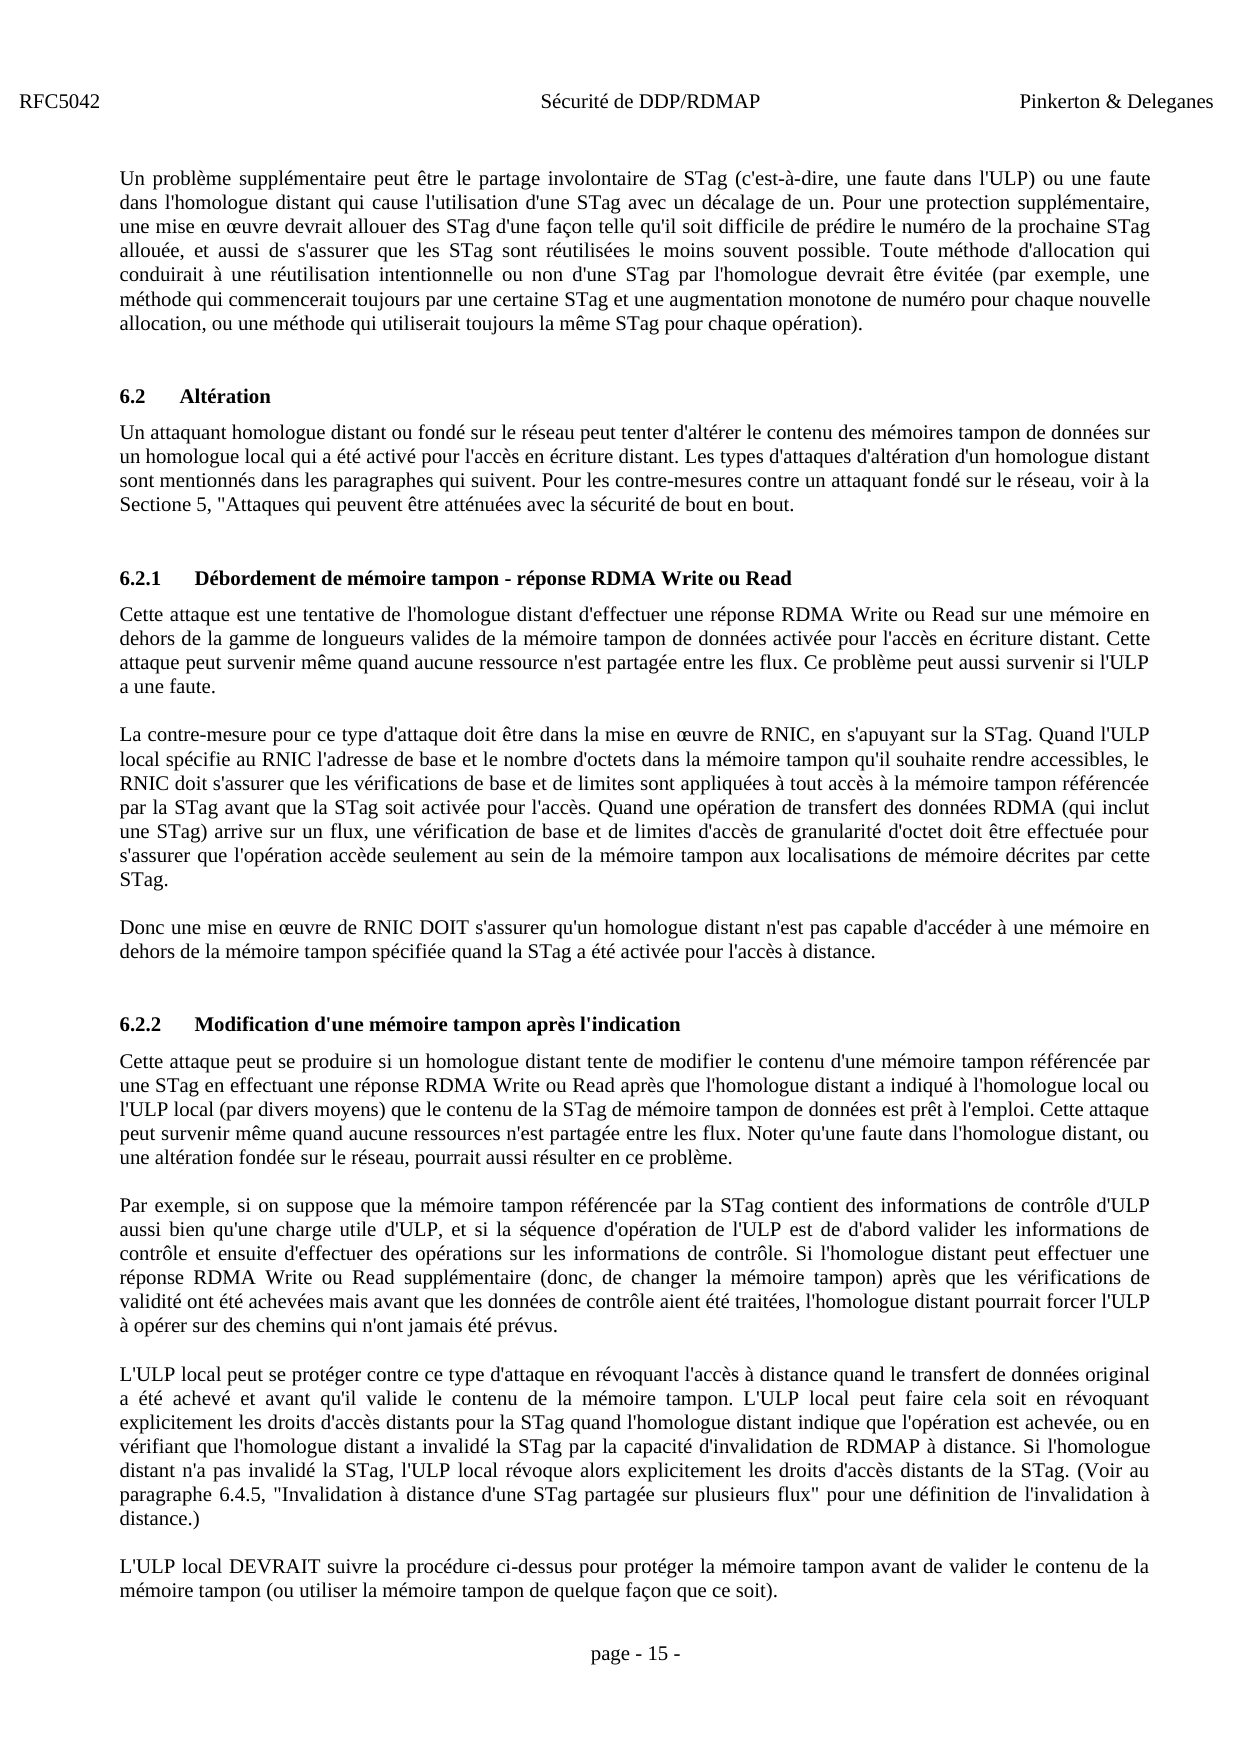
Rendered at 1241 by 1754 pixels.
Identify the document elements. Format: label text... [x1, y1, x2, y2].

text Cette attaque est une tentative de l'homologue distant d'effectuer une réponse RDMA Write ou Read sur une mémoire en dehors de la gamme de longueurs valides de la mémoire tampon de données activée pour l'accès en écriture distant. Cette attaque peut survenir même quand aucune ressource n'est partagée entre les flux. Ce problème peut aussi survenir si l'ULP a une faute. [119, 602, 1152, 698]
text La contre-mesure pour ce type d'attaque doit être dans la mise en œuvre de RNIC, en s'apuyant sur la STag. Quand l'ULP local spécifie au RNIC l'adresse de base et le nombre d'octets dans la mémoire tampon qu'il souhaite rendre accessibles, le RNIC doit s'assurer que les vérifications de base et de limites sont appliquées à tout accès à la mémoire tampon référencée par la STag avant que la STag soit activée pour l'accès. Quand une opération de transfert des données RDMA (qui inclut une STag) arrive sur un flux, une vérification de base et de limites d'accès de granularité d'octet doit être effectuée pour s'assurer que l'opération accède seulement au sein de la mémoire tampon aux localisations de mémoire décrites par cette STag. [119, 722, 1152, 891]
text L'ULP local peut se protéger contre ce type d'attaque en révoquant l'accès à distance quand le transfert de données original a été achevé et avant qu'il valide le contenu de la mémoire tampon. L'ULP local peut faire cela soit en révoquant explicitement les droits d'accès distants pour la STag quand l'homologue distant indique que l'opération est achevée, ou en vérifiant que l'homologue distant a invalidé la STag par la capacité d'invalidation de RDMAP à distance. Si l'homologue distant n'a pas invalidé la STag, l'ULP local révoque alors explicitement les droits d'accès distants de la STag. (Voir au paragraphe 6.4.5, "Invalidation à distance d'une STag partagée sur plusieurs flux" pour une définition de l'invalidation à distance.) [119, 1361, 1152, 1530]
subtitle 6.2 Altération [119, 384, 1152, 408]
text Donc une mise en œuvre de RNIC DOIT s'assurer qu'un homologue distant n'est pas capable d'accéder à une mémoire en dehors de la mémoire tampon spécifiée quand la STag a été activée pour l'accès à distance. [119, 915, 1152, 963]
text Par exemple, si on suppose que la mémoire tampon référencée par la STag contient des informations de contrôle d'ULP aussi bien qu'une charge utile d'ULP, et si la séquence d'opération de l'ULP est de d'abord valider les informations de contrôle et ensuite d'effectuer des opérations sur les informations de contrôle. Si l'homologue distant peut effectuer une réponse RDMA Write ou Read supplémentaire (donc, de changer la mémoire tampon) après que les vérifications de validité ont été achevées mais avant que les données de contrôle aient été traitées, l'homologue distant pourrait forcer l'ULP à opérer sur des chemins qui n'ont jamais été prévus. [119, 1193, 1152, 1337]
text L'ULP local DEVRAIT suivre la procédure ci-dessus pour protéger la mémoire tampon avant de valider le contenu de la mémoire tampon (ou utiliser la mémoire tampon de quelque façon que ce soit). [119, 1554, 1152, 1602]
subtitle 6.2.2 Modification d'une mémoire tampon après l'indication [119, 1012, 1152, 1036]
text Cette attaque peut se produire si un homologue distant tente de modifier le contenu d'une mémoire tampon référencée par une STag en effectuant une réponse RDMA Write ou Read après que l'homologue distant a indiqué à l'homologue local ou l'ULP local (par divers moyens) que le contenu de la STag de mémoire tampon de données est prêt à l'emploi. Cette attaque peut survenir même quand aucune ressources n'est partagée entre les flux. Noter qu'une faute dans l'homologue distant, ou une altération fondée sur le réseau, pourrait aussi résulter en ce problème. [119, 1049, 1152, 1169]
subtitle 6.2.1 Débordement de mémoire tampon - réponse RDMA Write ou Read [119, 566, 1152, 589]
text Un problème supplémentaire peut être le partage involontaire de STag (c'est-à-dire, une faute dans l'ULP) ou une faute dans l'homologue distant qui cause l'utilisation d'une STag avec un décalage de un. Pour une protection supplémentaire, une mise en œuvre devrait allouer des STag d'une façon telle qu'il soit difficile de prédire le numéro de la prochaine STag allouée, et aussi de s'assurer que les STag sont réutilisées le moins souvent possible. Toute méthode d'allocation qui conduirait à une réutilisation intentionnelle ou non d'une STag par l'homologue devrait être évitée (par exemple, une méthode qui commencerait toujours par une certaine STag et une augmentation monotone de numéro pour chaque nouvelle allocation, ou une méthode qui utiliserait toujours la même STag pour chaque opération). [119, 166, 1152, 334]
text Un attaquant homologue distant ou fondé sur le réseau peut tenter d'altérer le contenu des mémoires tampon de données sur un homologue local qui a été activé pour l'accès en écriture distant. Les types d'attaques d'altération d'un homologue distant sont mentionnés dans les paragraphes qui suivent. Pour les contre-mesures contre un attaquant fondé sur le réseau, voir à la Sectione 5, "Attaques qui peuvent être atténuées avec la sécurité de bout en bout. [119, 420, 1152, 516]
